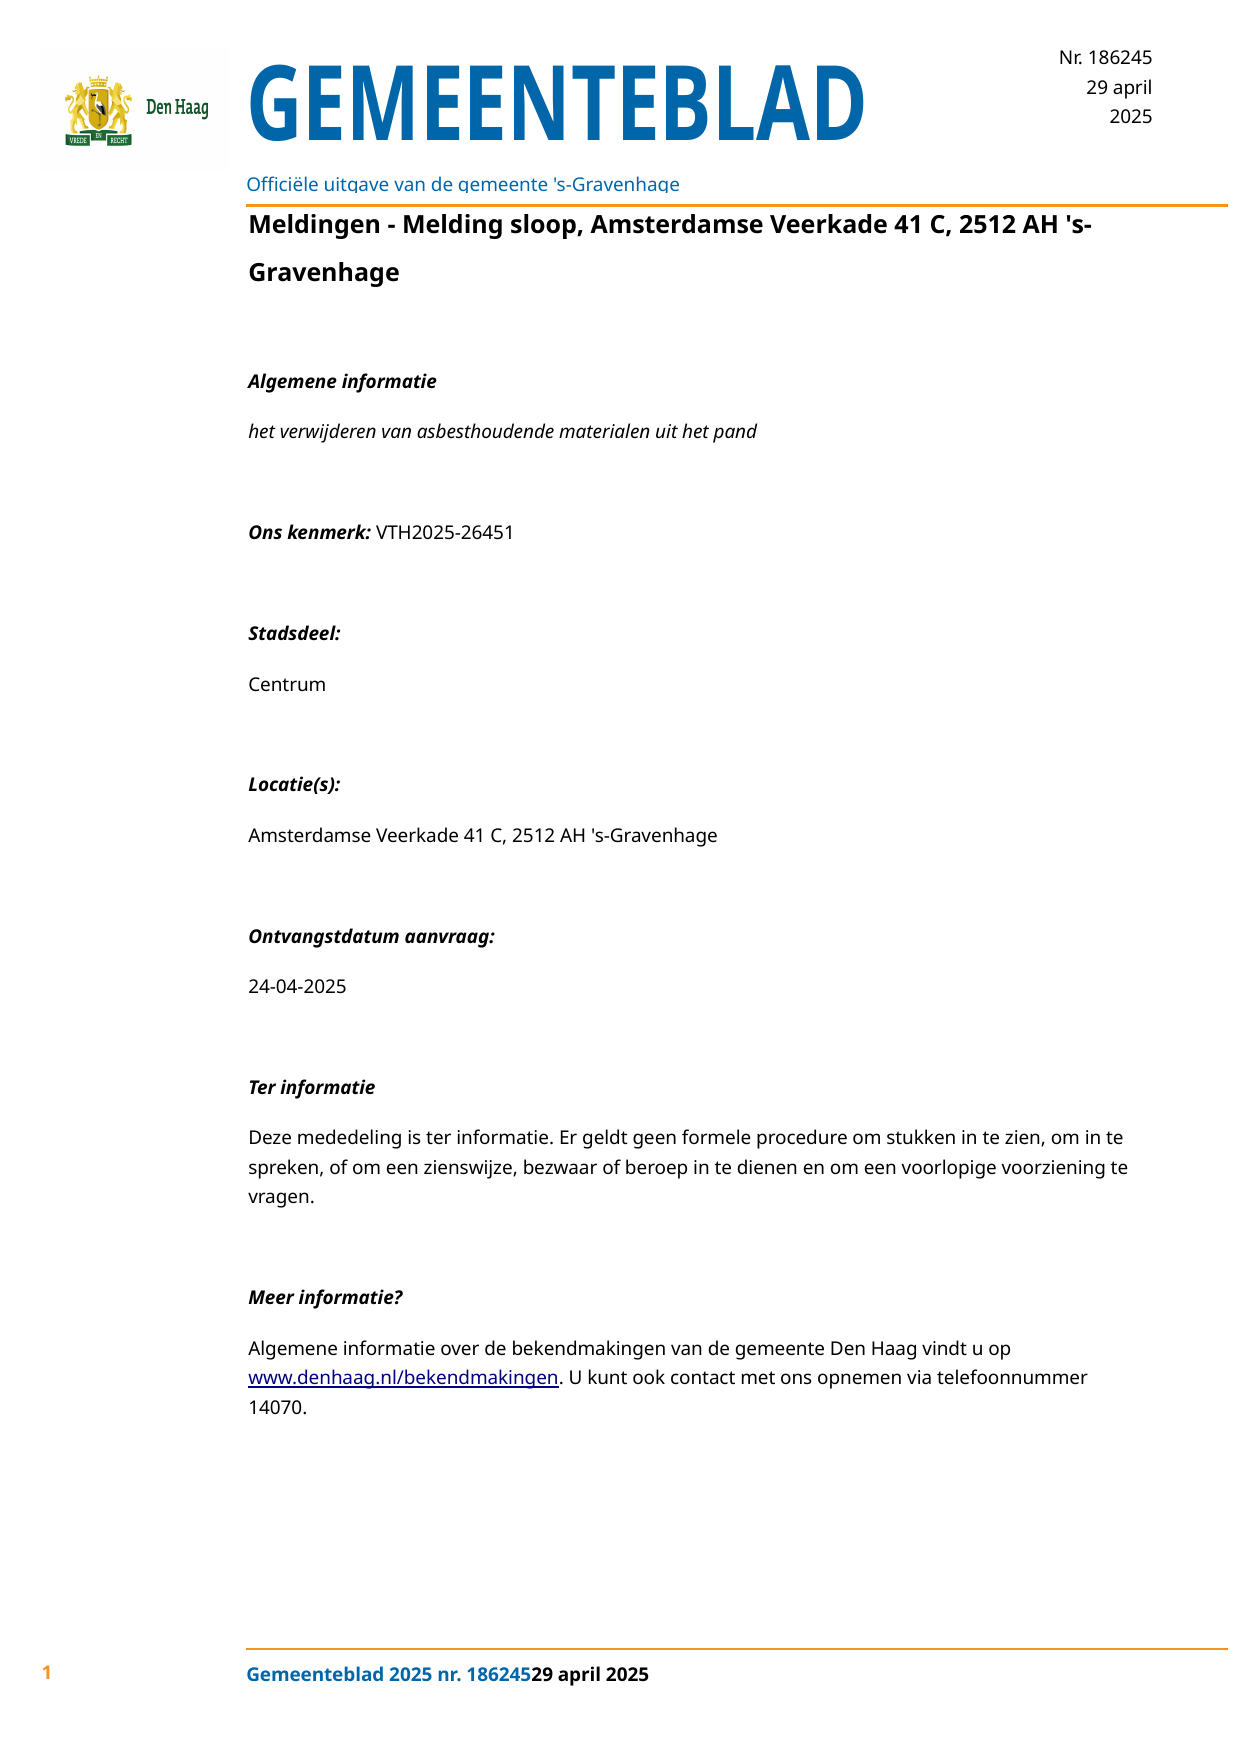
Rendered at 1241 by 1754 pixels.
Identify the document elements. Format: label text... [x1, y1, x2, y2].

text Ontvangstdatum aanvraag: [248, 923, 1152, 949]
text Centrum [248, 671, 1152, 697]
text Ons kenmerk: VTH2025-26451 [248, 519, 1152, 545]
text Amsterdamse Veerkade 41 C, 2512 AH 's-Gravenhage [248, 822, 1152, 848]
text Stadsdeel: [248, 620, 1152, 646]
text het verwijderen van asbesthoudende materialen uit het pand [248, 419, 1152, 444]
text Algemene informatie [248, 368, 1152, 394]
text Meer informatie? [248, 1284, 1152, 1310]
text Ter informatie [248, 1074, 1152, 1100]
text 24-04-2025 [248, 973, 1152, 999]
text Locatie(s): [248, 772, 1152, 797]
picture [41, 47, 231, 172]
text Meldingen - Melding sloop, Amsterdamse Veerkade 41 C, 2512 AH 's-Gravenhage [248, 207, 1152, 288]
text Deze mededeling is ter informatie. Er geldt geen formele procedure om stukken in te zien, om in te spreken, of om een zienswijze, bezwaar of beroep in te dienen en om een voorlopige voorziening te vragen. [248, 1124, 1152, 1209]
text Algemene informatie over de bekendmakingen van de gemeente Den Haag vindt u op www.denhaag.nl/bekendmakingen. U kunt ook contact met ons opnemen via telefoonnummer 14070. [248, 1335, 1152, 1420]
